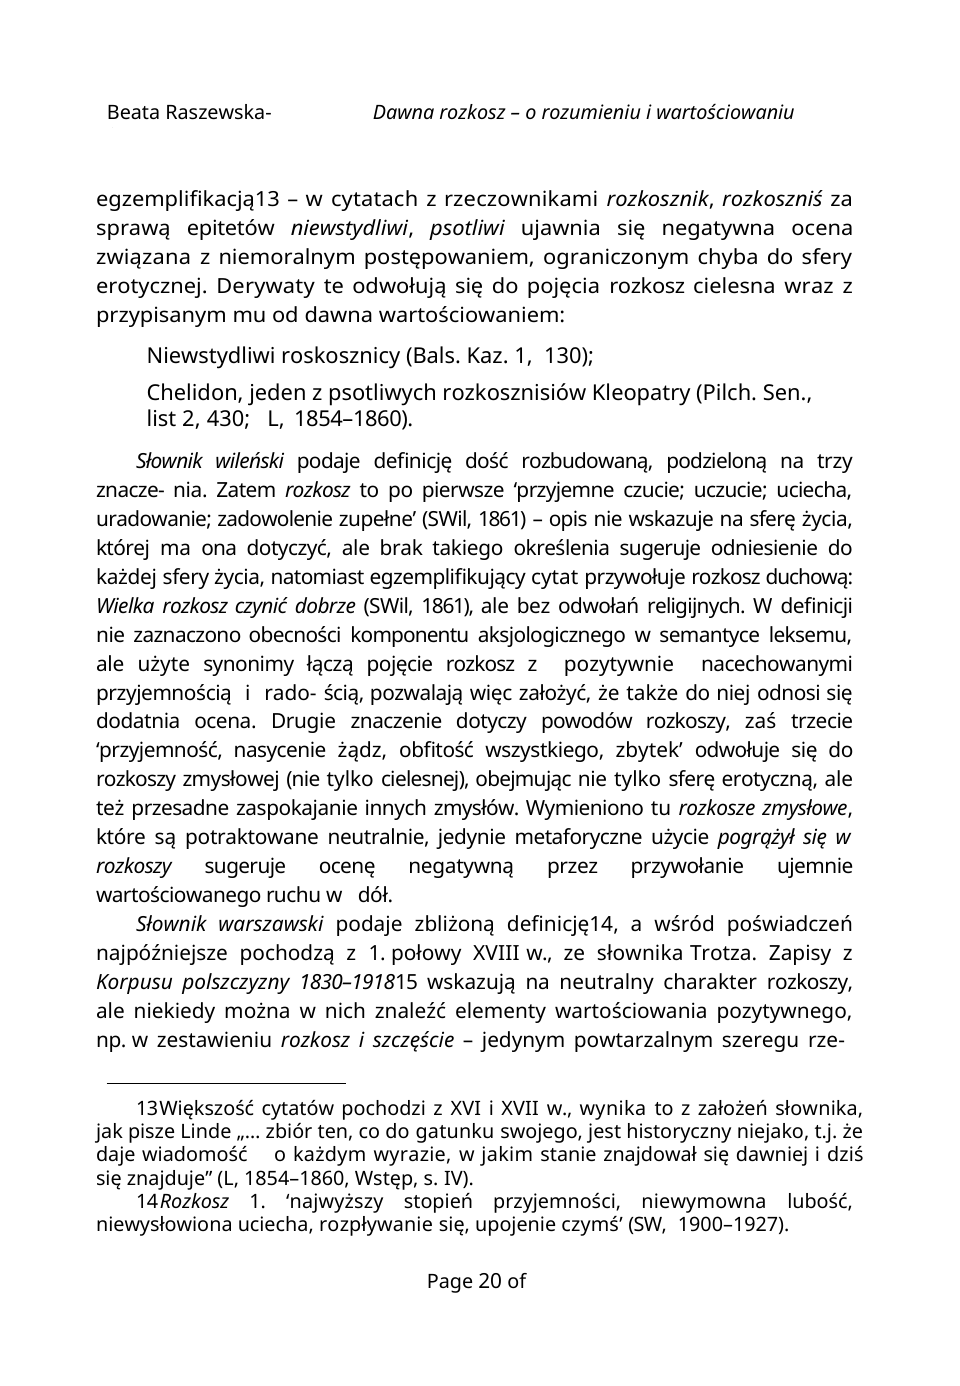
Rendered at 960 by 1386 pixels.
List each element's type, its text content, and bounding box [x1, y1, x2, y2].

list Rozkosz 1. ‘najwyższy stopień przyjemności, niewymowna lubość, niewysłowiona uciecha, rozpływanie się, upojenie czymś’ (SW, 1900–1927). [96, 1190, 853, 1236]
text Słownik wileński podaje definicję dość rozbudowaną, podzieloną na trzy znacze- nia. Zatem rozkosz to po pierwsze ‘przyjemne czucie; uczucie; uciecha, uradowanie; zadowolenie zupełne’ (SWil, 1861) – opis nie wskazuje na sferę życia, której ma ona dotyczyć, ale brak takiego określenia sugeruje odniesienie do każdej sfery życia, natomiast egzemplifikujący cytat przywołuje rozkosz duchową: Wielka rozkosz czynić dobrze (SWil, 1861), ale bez odwołań religijnych. W definicji nie zaznaczono obecności komponentu aksjologicznego w semantyce leksemu, ale użyte synonimy łączą pojęcie rozkosz z pozytywnie nacechowanymi przyjemnością i rado- ścią, pozwalają więc założyć, że także do niej odnosi się dodatnia ocena. Drugie znaczenie dotyczy powodów rozkoszy, zaś trzecie ‘przyjemność, nasycenie żądz, obfitość wszystkiego, zbytek’ odwołuje się do rozkoszy zmysłowej (nie tylko cielesnej), obejmując nie tylko sferę erotyczną, ale też przesadne zaspokajanie innych zmysłów. Wymieniono tu rozkosze zmysłowe, które są potraktowane neutralnie, jedynie metaforyczne użycie pogrążył się w rozkoszy sugeruje ocenę negatywną przez przywołanie ujemnie wartościowanego ruchu w dół. [96, 445, 853, 908]
text Chelidon, jeden z psotliwych rozkosznisiów Kleopatry (Pilch. Sen., list 2, 430; L, 1854–1860). [146, 380, 841, 431]
text egzemplifikacją13 – w cytatach z rzeczownikami rozkosznik, rozkoszniś za sprawą epitetów niewstydliwi, psotliwi ujawnia się negatywna ocena związana z niemoralnym postępowaniem, ograniczonym chyba do sfery erotycznej. Derywaty te odwołują się do pojęcia rozkosz cielesna wraz z przypisanym mu od dawna wartościowaniem: [96, 183, 853, 328]
text Niewstydliwi roskosznicy (Bals. Kaz. 1, 130); [146, 340, 863, 369]
text Słownik warszawski podaje zbliżoną definicję14, a wśród poświadczeń najpóźniejsze pochodzą z 1. połowy XVIII w., ze słownika Trotza. Zapisy z Korpusu polszczyzny 1830–191815 wskazują na neutralny charakter rozkoszy, ale niekiedy można w nich znaleźć elementy wartościowania pozytywnego, np. w zestawieniu rozkosz i szczęście – jedynym powtarzalnym szeregu rze- [96, 908, 853, 1053]
list Większość cytatów pochodzi z XVI i XVII w., wynika to z założeń słownika, jak pisze Linde „… zbiór ten, co do gatunku swojego, jest historyczny niejako, t.j. że daje wiadomość o każdym wyrazie, w jakim stanie znajdował się dawniej i dziś się znajduje” (L, 1854–1860, Wstęp, s. IV). [96, 1096, 863, 1190]
